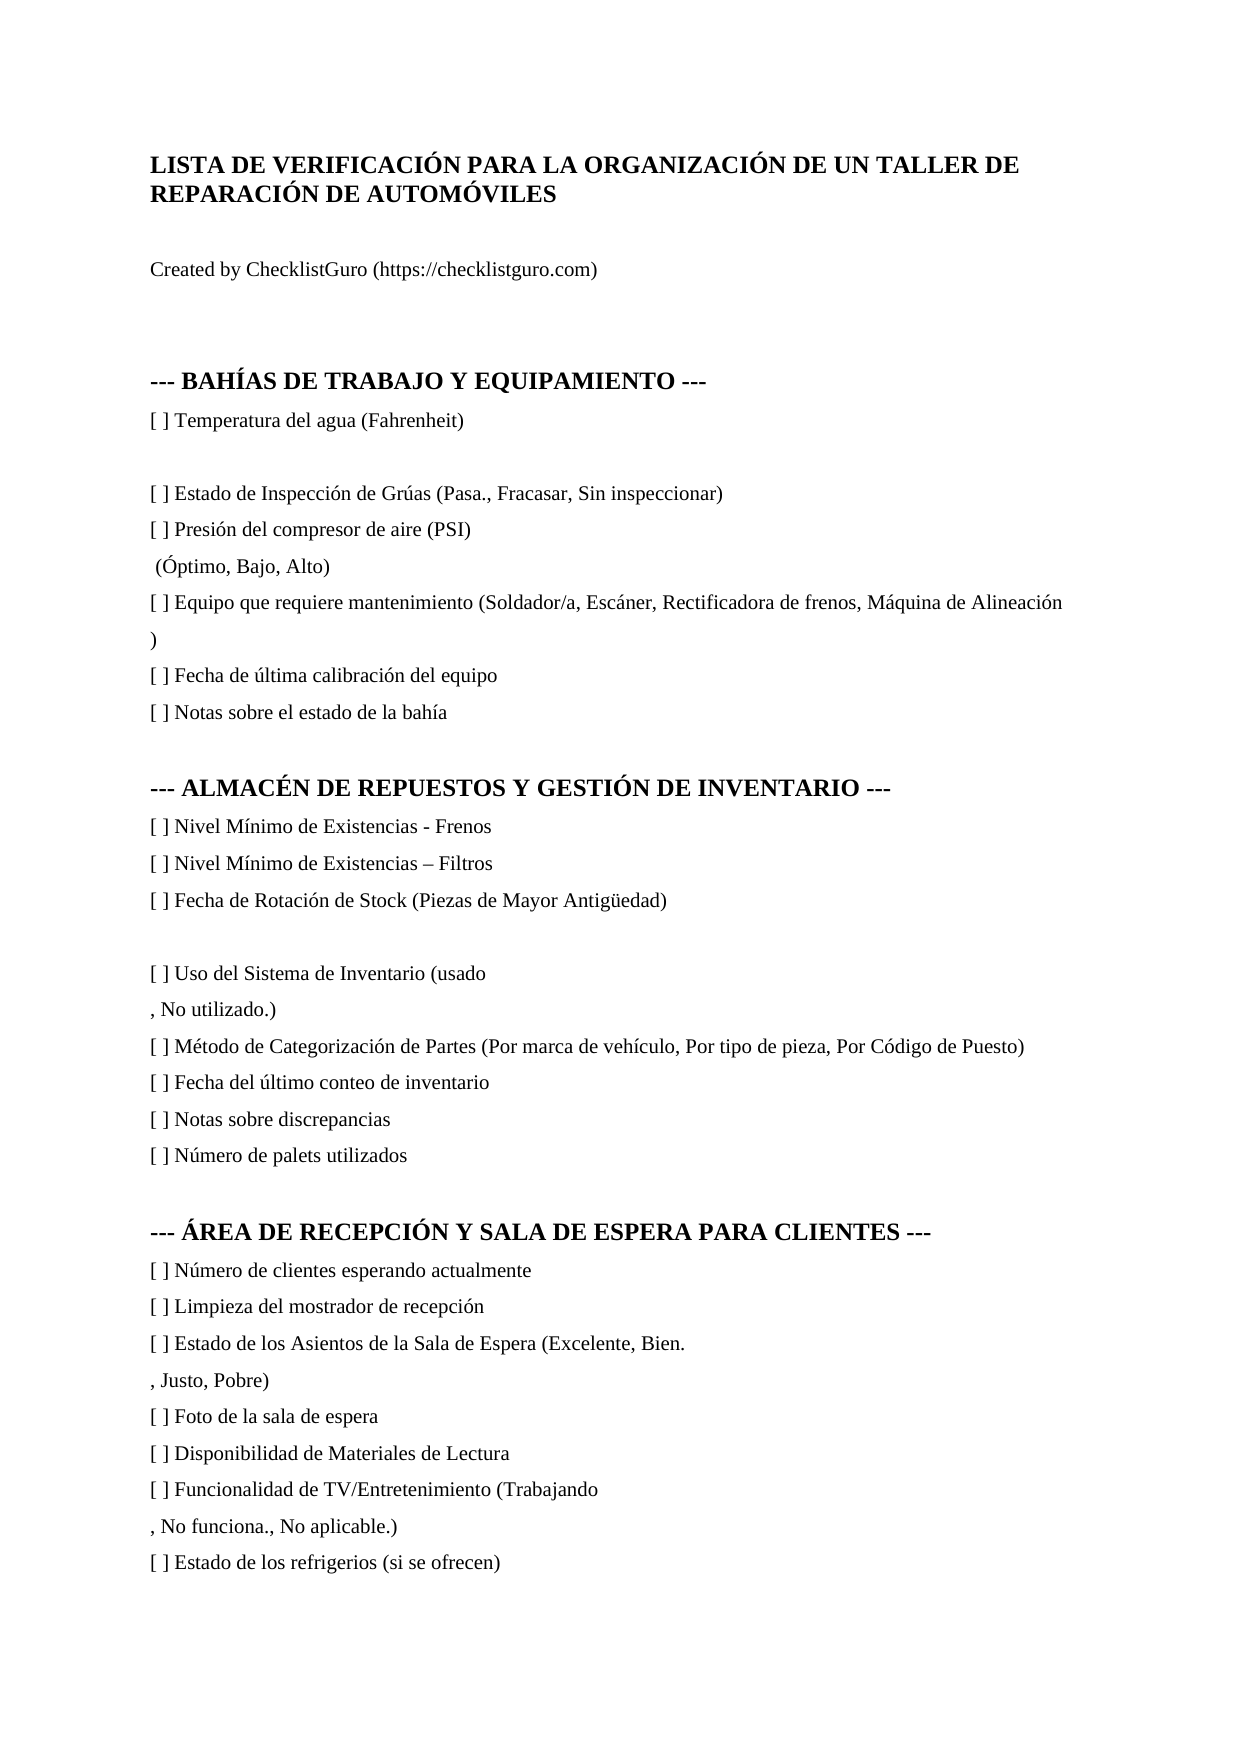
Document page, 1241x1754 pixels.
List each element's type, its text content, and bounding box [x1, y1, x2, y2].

text (Óptimo, Bajo, Alto) [150, 554, 1090, 578]
text [ ] Fecha de última calibración del equipo [150, 663, 1090, 687]
text [ ] Nivel Mínimo de Existencias - Frenos [150, 814, 1090, 838]
text [ ] Equipo que requiere mantenimiento (Soldador/a, Escáner, Rectificadora de frenos, Máquina de Alineación [150, 590, 1090, 614]
text [ ] Nivel Mínimo de Existencias – Filtros [150, 851, 1090, 875]
text [ ] Número de palets utilizados [150, 1143, 1090, 1167]
text [ ] Temperatura del agua (Fahrenheit) [150, 407, 1090, 432]
text [ ] Método de Categorización de Partes (Por marca de vehículo, Por tipo de pieza, Por Código de Puesto) [150, 1034, 1090, 1058]
text [ ] Fecha de Rotación de Stock (Piezas de Mayor Antigüedad) [150, 887, 1090, 912]
text [ ] Limpieza del mostrador de recepción [150, 1294, 1090, 1318]
text [ ] Estado de Inspección de Grúas (Pasa., Fracasar, Sin inspeccionar) [150, 481, 1090, 505]
text , No funciona., No aplicable.) [150, 1514, 1090, 1538]
text --- BAHÍAS DE TRABAJO Y EQUIPAMIENTO --- [150, 366, 1090, 395]
text Created by ChecklistGuro (https://checklistguro.com) [150, 257, 1090, 281]
text [ ] Presión del compresor de aire (PSI) [150, 517, 1090, 541]
text [ ] Estado de los Asientos de la Sala de Espera (Excelente, Bien. [150, 1331, 1090, 1355]
text [ ] Foto de la sala de espera [150, 1404, 1090, 1428]
text --- ÁREA DE RECEPCIÓN Y SALA DE ESPERA PARA CLIENTES --- [150, 1217, 1090, 1245]
text [ ] Fecha del último conteo de inventario [150, 1070, 1090, 1094]
text , Justo, Pobre) [150, 1367, 1090, 1392]
text LISTA DE VERIFICACIÓN PARA LA ORGANIZACIÓN DE UN TALLER DE REPARACIÓN DE AUTOMÓVILES [150, 150, 1090, 207]
text [ ] Notas sobre discrepancias [150, 1107, 1090, 1131]
text [ ] Número de clientes esperando actualmente [150, 1258, 1090, 1282]
text --- ALMACÉN DE REPUESTOS Y GESTIÓN DE INVENTARIO --- [150, 773, 1090, 802]
text , No utilizado.) [150, 997, 1090, 1021]
text [ ] Estado de los refrigerios (si se ofrecen) [150, 1550, 1090, 1574]
text [ ] Disponibilidad de Materiales de Lectura [150, 1441, 1090, 1465]
text ) [150, 627, 1090, 651]
text [ ] Funcionalidad de TV/Entretenimiento (Trabajando [150, 1477, 1090, 1501]
text [ ] Notas sobre el estado de la bahía [150, 700, 1090, 724]
text [ ] Uso del Sistema de Inventario (usado [150, 961, 1090, 985]
